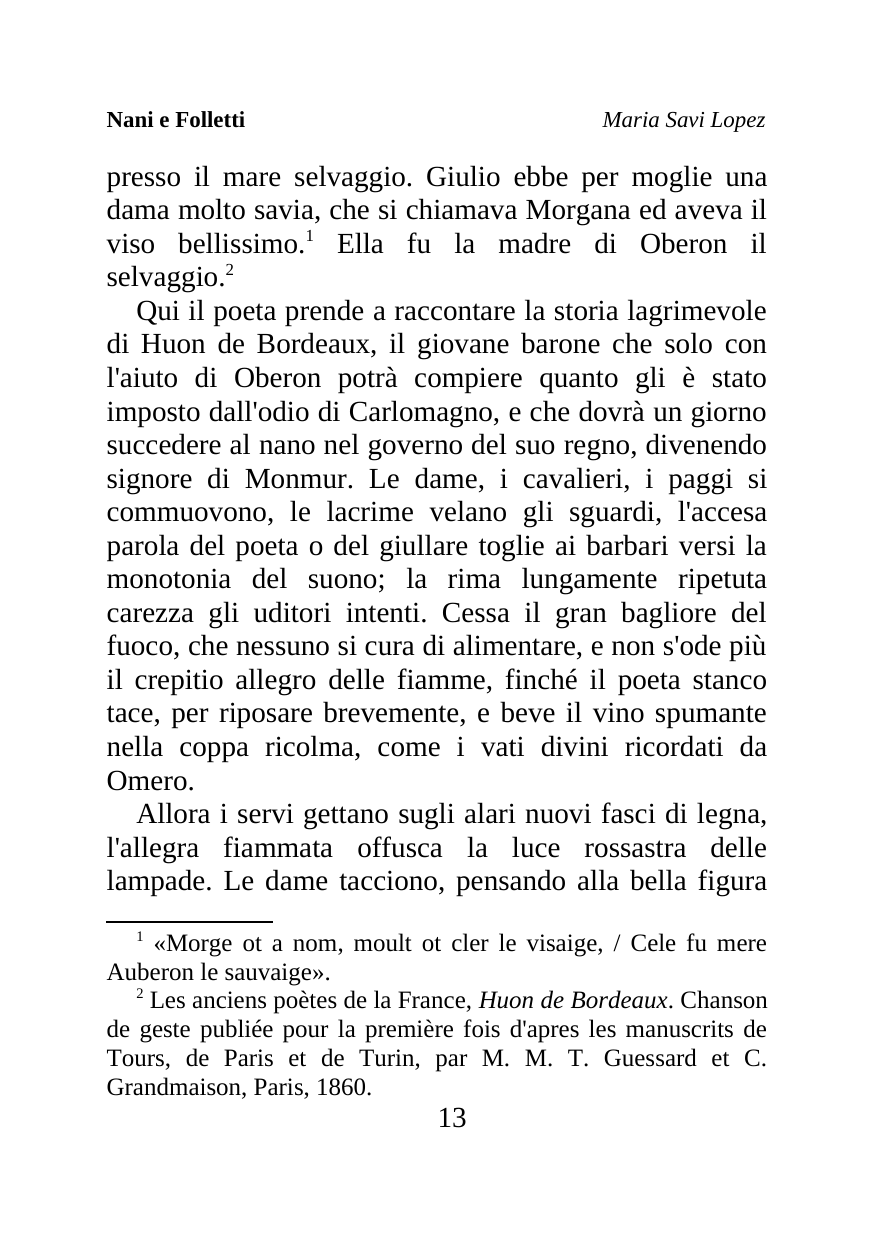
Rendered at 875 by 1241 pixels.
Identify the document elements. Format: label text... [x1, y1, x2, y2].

text «Morge ot a nom, moult ot cler le visaige, / Cele fu mere Auberon le sauvaige». [106, 928, 768, 985]
text Qui il poeta prende a raccontare la storia lagrimevole di Huon de Bordeaux, il giovane barone che solo con l'aiuto di Oberon potrà compiere quanto gli è stato imposto dall'odio di Carlomagno, e che dovrà un giorno succedere al nano nel governo del suo regno, divenendo signore di Monmur. Le dame, i cavalieri, i paggi si commuovono, le lacrime velano gli sguardi, l'accesa parola del poeta o del giullare toglie ai barbari versi la monotonia del suono; la rima lungamente ripetuta carezza gli uditori intenti. Cessa il gran bagliore del fuoco, che nessuno si cura di alimentare, e non s'ode più il crepitio allegro delle fiamme, finché il poeta stanco tace, per riposare brevemente, e beve il vino spumante nella coppa ricolma, come i vati divini ricordati da Omero. [106, 293, 768, 796]
text Les anciens poètes de la France, Huon de Bordeaux. Chanson de geste publiée pour la première fois d'apres les manuscrits de Tours, de Paris et de Turin, par M. M. T. Guessard et C. Grandmaison, Paris, 1860. [106, 985, 768, 1100]
text Allora i servi gettano sugli alari nuovi fasci di legna, l'allegra fiammata offusca la luce rossastra delle lampade. Le dame tacciono, pensando alla bella figura [106, 796, 768, 897]
text presso il mare selvaggio. Giulio ebbe per moglie una dama molto savia, che si chiamava Morgana ed aveva il viso bellissimo. Ella fu la madre di Oberon il selvaggio. [106, 159, 768, 293]
